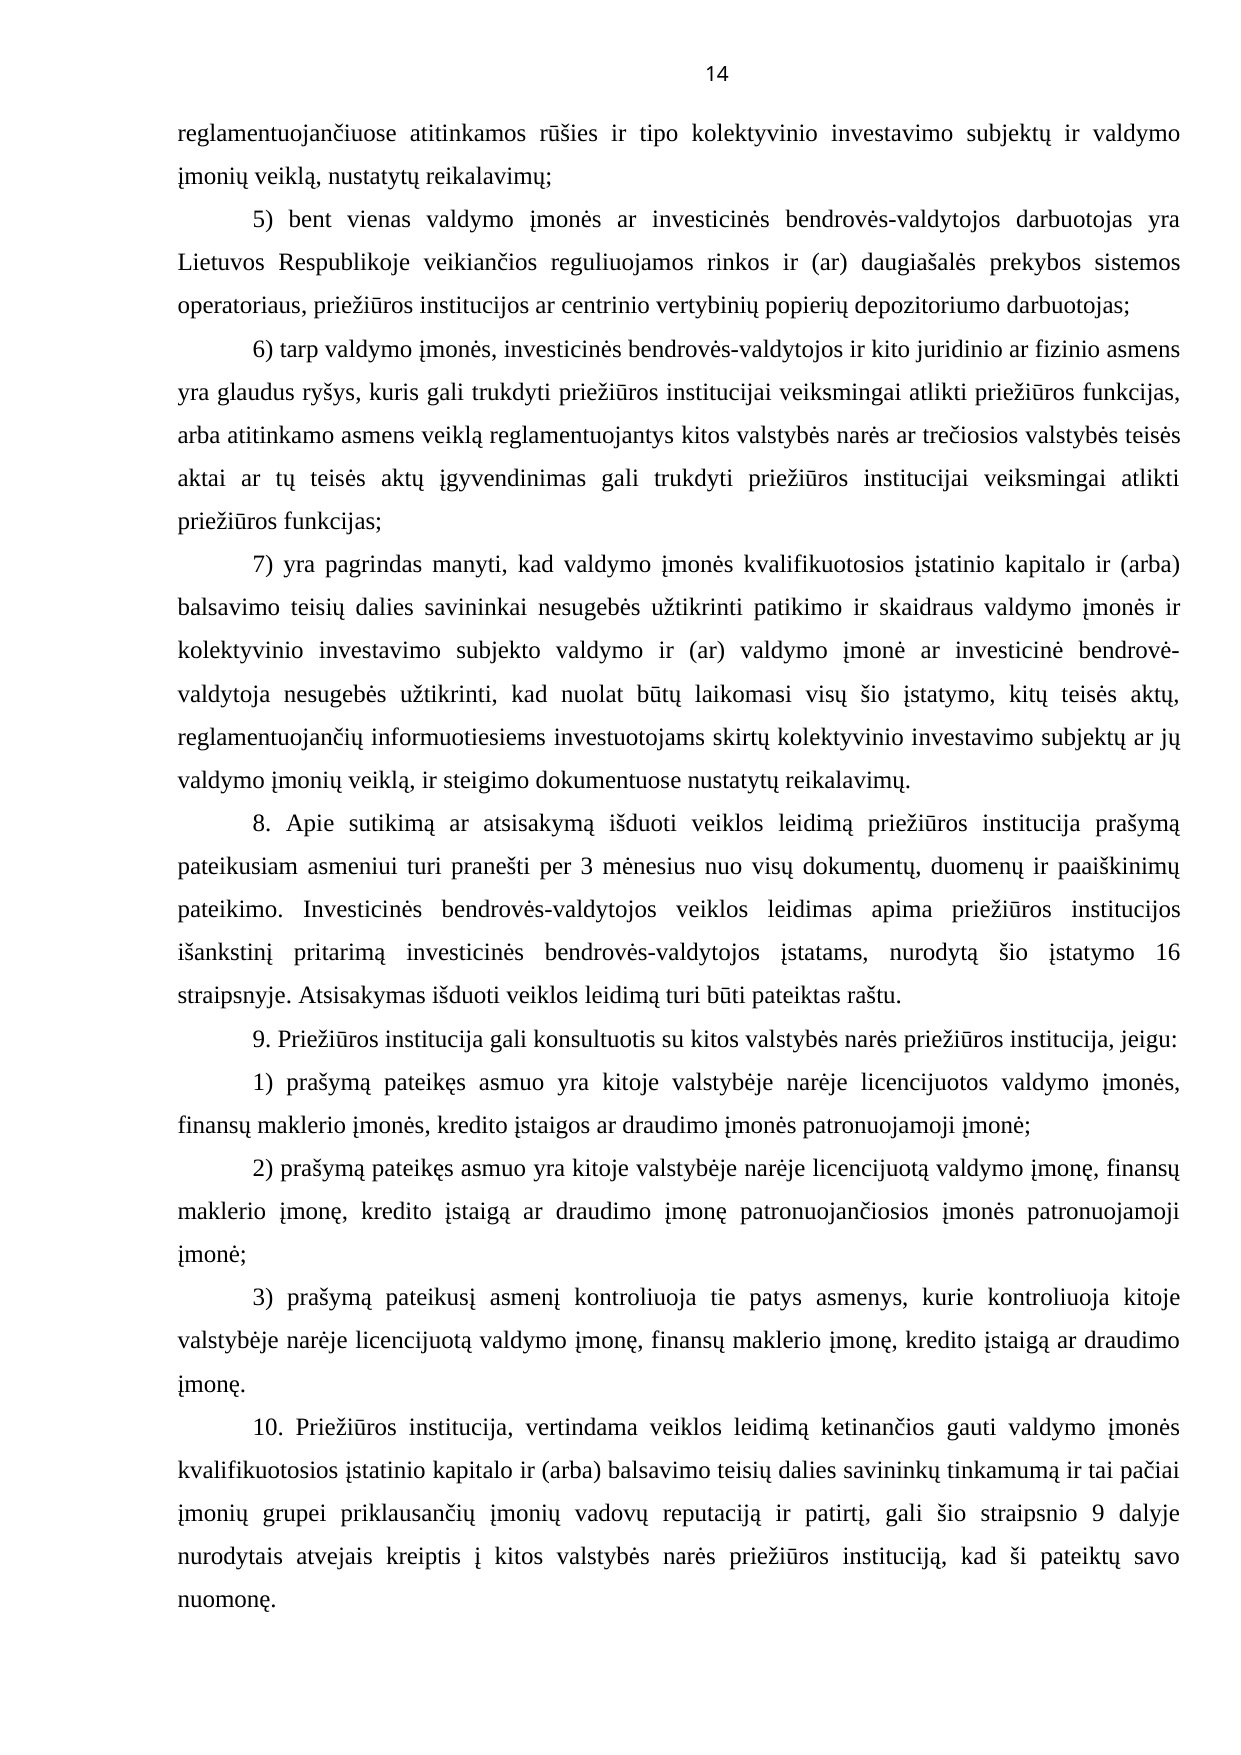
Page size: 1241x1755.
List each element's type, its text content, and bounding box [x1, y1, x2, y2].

text 5) bent vienas valdymo įmonės ar investicinės bendrovės-valdytojos darbuotojas yra Lietuvos Respublikoje veikiančios reguliuojamos rinkos ir (ar) daugiašalės prekybos sistemos operatoriaus, priežiūros institucijos ar centrinio vertybinių popierių depozitoriumo darbuotojas; [177, 204, 1181, 319]
text 3) prašymą pateikusį asmenį kontroliuoja tie patys asmenys, kurie kontroliuoja kitoje valstybėje narėje licencijuotą valdymo įmonę, finansų maklerio įmonę, kredito įstaigą ar draudimo įmonę. [177, 1282, 1181, 1397]
text 8. Apie sutikimą ar atsisakymą išduoti veiklos leidimą priežiūros institucija prašymą pateikusiam asmeniui turi pranešti per 3 mėnesius nuo visų dokumentų, duomenų ir paaiškinimų pateikimo. Investicinės bendrovės-valdytojos veiklos leidimas apima priežiūros institucijos išankstinį pritarimą investicinės bendrovės-valdytojos įstatams, nurodytą šio įstatymo 16 straipsnyje. Atsisakymas išduoti veiklos leidimą turi būti pateiktas raštu. [177, 808, 1181, 1009]
text 10. Priežiūros institucija, vertindama veiklos leidimą ketinančios gauti valdymo įmonės kvalifikuotosios įstatinio kapitalo ir (arba) balsavimo teisių dalies savininkų tinkamumą ir tai pačiai įmonių grupei priklausančių įmonių vadovų reputaciją ir patirtį, gali šio straipsnio 9 dalyje nurodytais atvejais kreiptis į kitos valstybės narės priežiūros instituciją, kad ši pateiktų savo nuomonę. [177, 1412, 1181, 1613]
text reglamentuojančiuose atitinkamos rūšies ir tipo kolektyvinio investavimo subjektų ir valdymo įmonių veiklą, nustatytų reikalavimų; [177, 118, 1181, 190]
text 2) prašymą pateikęs asmuo yra kitoje valstybėje narėje licencijuotą valdymo įmonę, finansų maklerio įmonę, kredito įstaigą ar draudimo įmonę patronuojančiosios įmonės patronuojamoji įmonė; [177, 1153, 1181, 1268]
text 1) prašymą pateikęs asmuo yra kitoje valstybėje narėje licencijuotos valdymo įmonės, finansų maklerio įmonės, kredito įstaigos ar draudimo įmonės patronuojamoji įmonė; [177, 1067, 1181, 1139]
text 9. Priežiūros institucija gali konsultuotis su kitos valstybės narės priežiūros institucija, jeigu: [177, 1024, 1181, 1052]
text 6) tarp valdymo įmonės, investicinės bendrovės-valdytojos ir kito juridinio ar fizinio asmens yra glaudus ryšys, kuris gali trukdyti priežiūros institucijai veiksmingai atlikti priežiūros funkcijas, arba atitinkamo asmens veiklą reglamentuojantys kitos valstybės narės ar trečiosios valstybės teisės aktai ar tų teisės aktų įgyvendinimas gali trukdyti priežiūros institucijai veiksmingai atlikti priežiūros funkcijas; [177, 334, 1181, 535]
text 7) yra pagrindas manyti, kad valdymo įmonės kvalifikuotosios įstatinio kapitalo ir (arba) balsavimo teisių dalies savininkai nesugebės užtikrinti patikimo ir skaidraus valdymo įmonės ir kolektyvinio investavimo subjekto valdymo ir (ar) valdymo įmonė ar investicinė bendrovė-valdytoja nesugebės užtikrinti, kad nuolat būtų laikomasi visų šio įstatymo, kitų teisės aktų, reglamentuojančių informuotiesiems investuotojams skirtų kolektyvinio investavimo subjektų ar jų valdymo įmonių veiklą, ir steigimo dokumentuose nustatytų reikalavimų. [177, 549, 1181, 794]
